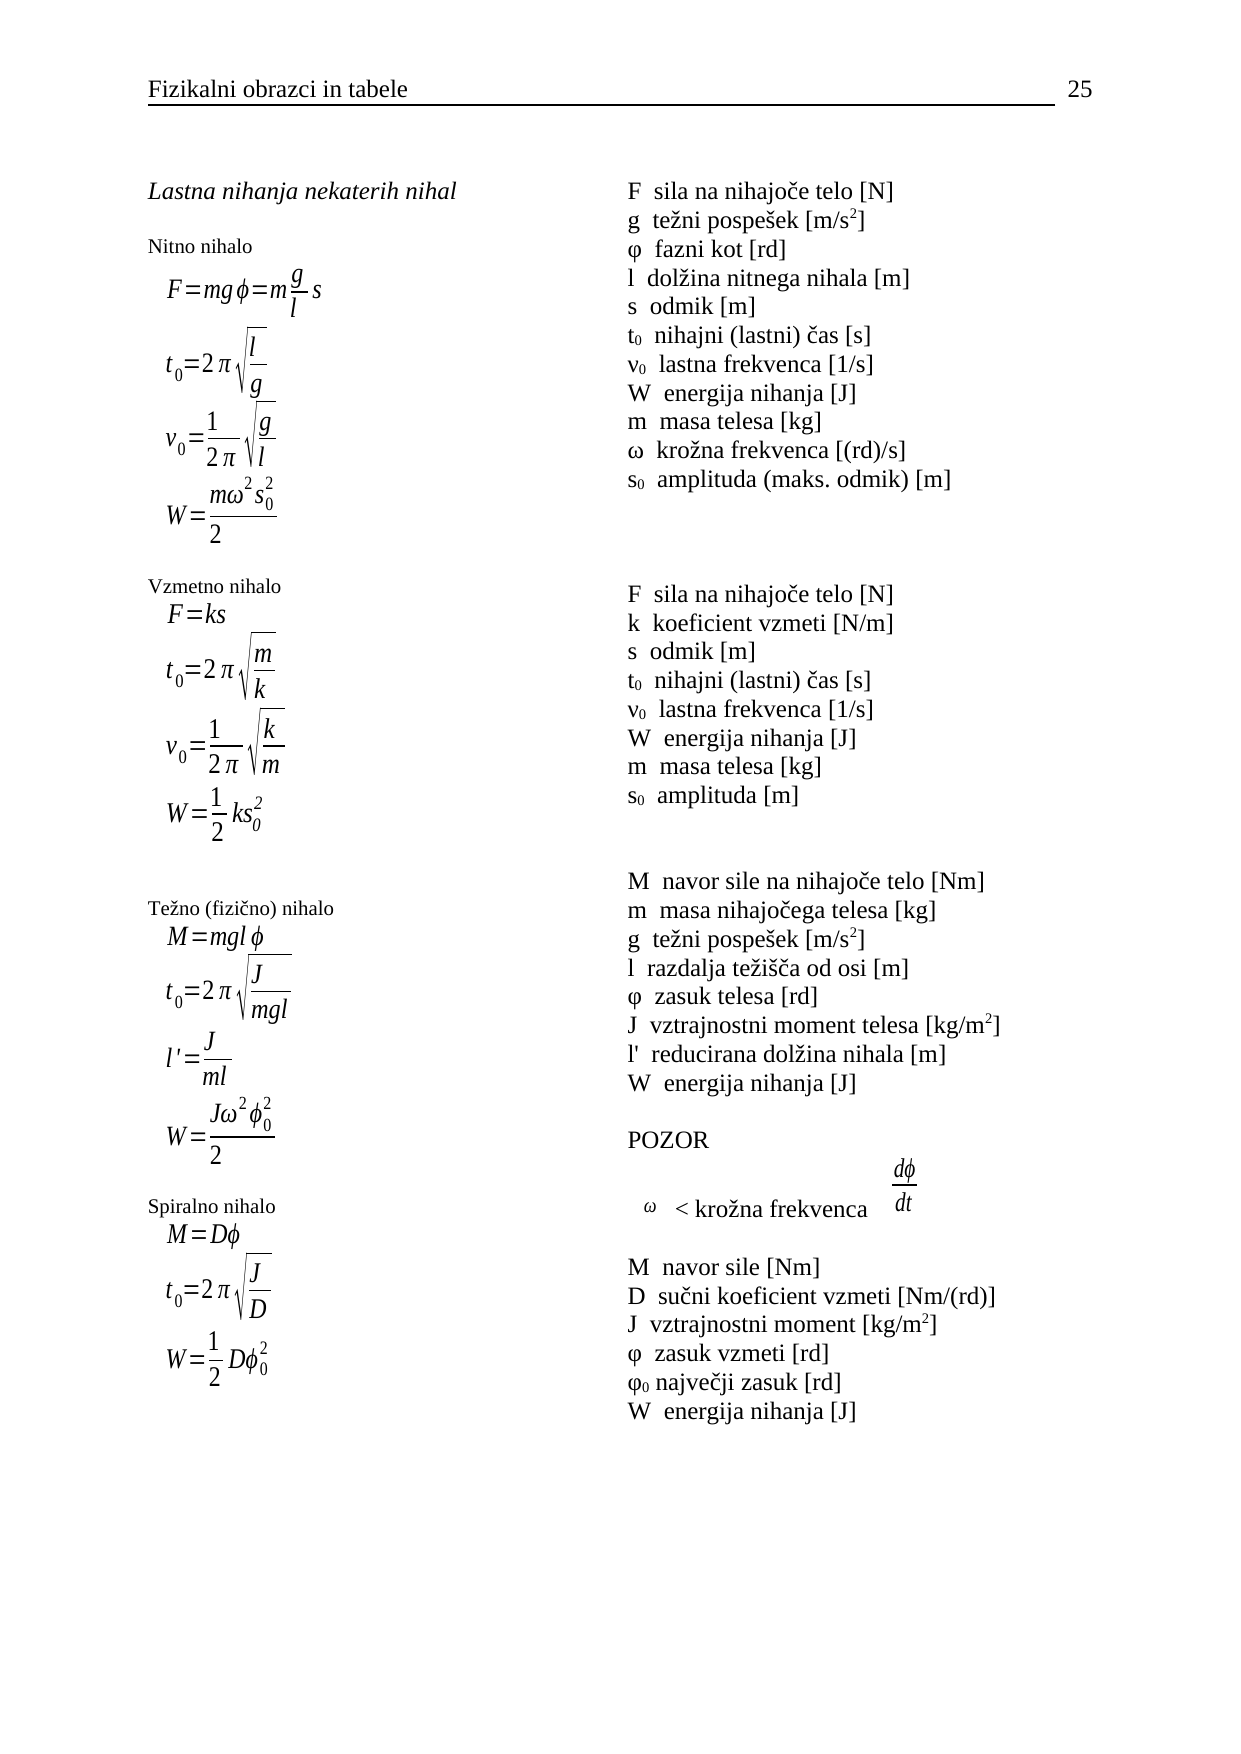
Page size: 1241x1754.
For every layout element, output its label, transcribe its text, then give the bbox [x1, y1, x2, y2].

table_cell Lastna nihanja nekaterih nihal Nitno nihalo Vzmetno nihalo Težno (fizično) nihalo Spiralno nihalo [140, 148, 620, 1424]
table_cell F sila na nihajoče telo [N] g težni pospešek [m/s2] φ fazni kot [rd] l dolžina nitnega nihala [m] s odmik [m] t0 nihajni (lastni) čas [s] ν0 lastna frekvenca [1/s] W energija nihanja [J] m masa telesa [kg] ω krožna frekvenca [(rd)/s] s0 amplituda (maks. odmik) [m] F sila na nihajoče telo [N] k koeficient vzmeti [N/m] s odmik [m] t0 nihajni (lastni) čas [s] ν0 lastna frekvenca [1/s] W energija nihanja [J] m masa telesa [kg] s0 amplituda [m] M navor sile na nihajoče telo [Nm] m masa nihajočega telesa [kg] g težni pospešek [m/s2] l razdalja težišča od osi [m] φ zasuk telesa [rd] J vztrajnostni moment telesa [kg/m2] l' reducirana dolžina nihala [m] W energija nihanja [J] POZOR < krožna frekvenca M navor sile [Nm] D sučni koeficient vzmeti [Nm/(rd)] J vztrajnostni moment [kg/m2] φ zasuk vzmeti [rd] φ0 največji zasuk [rd] W energija nihanja [J] [620, 148, 1100, 1424]
